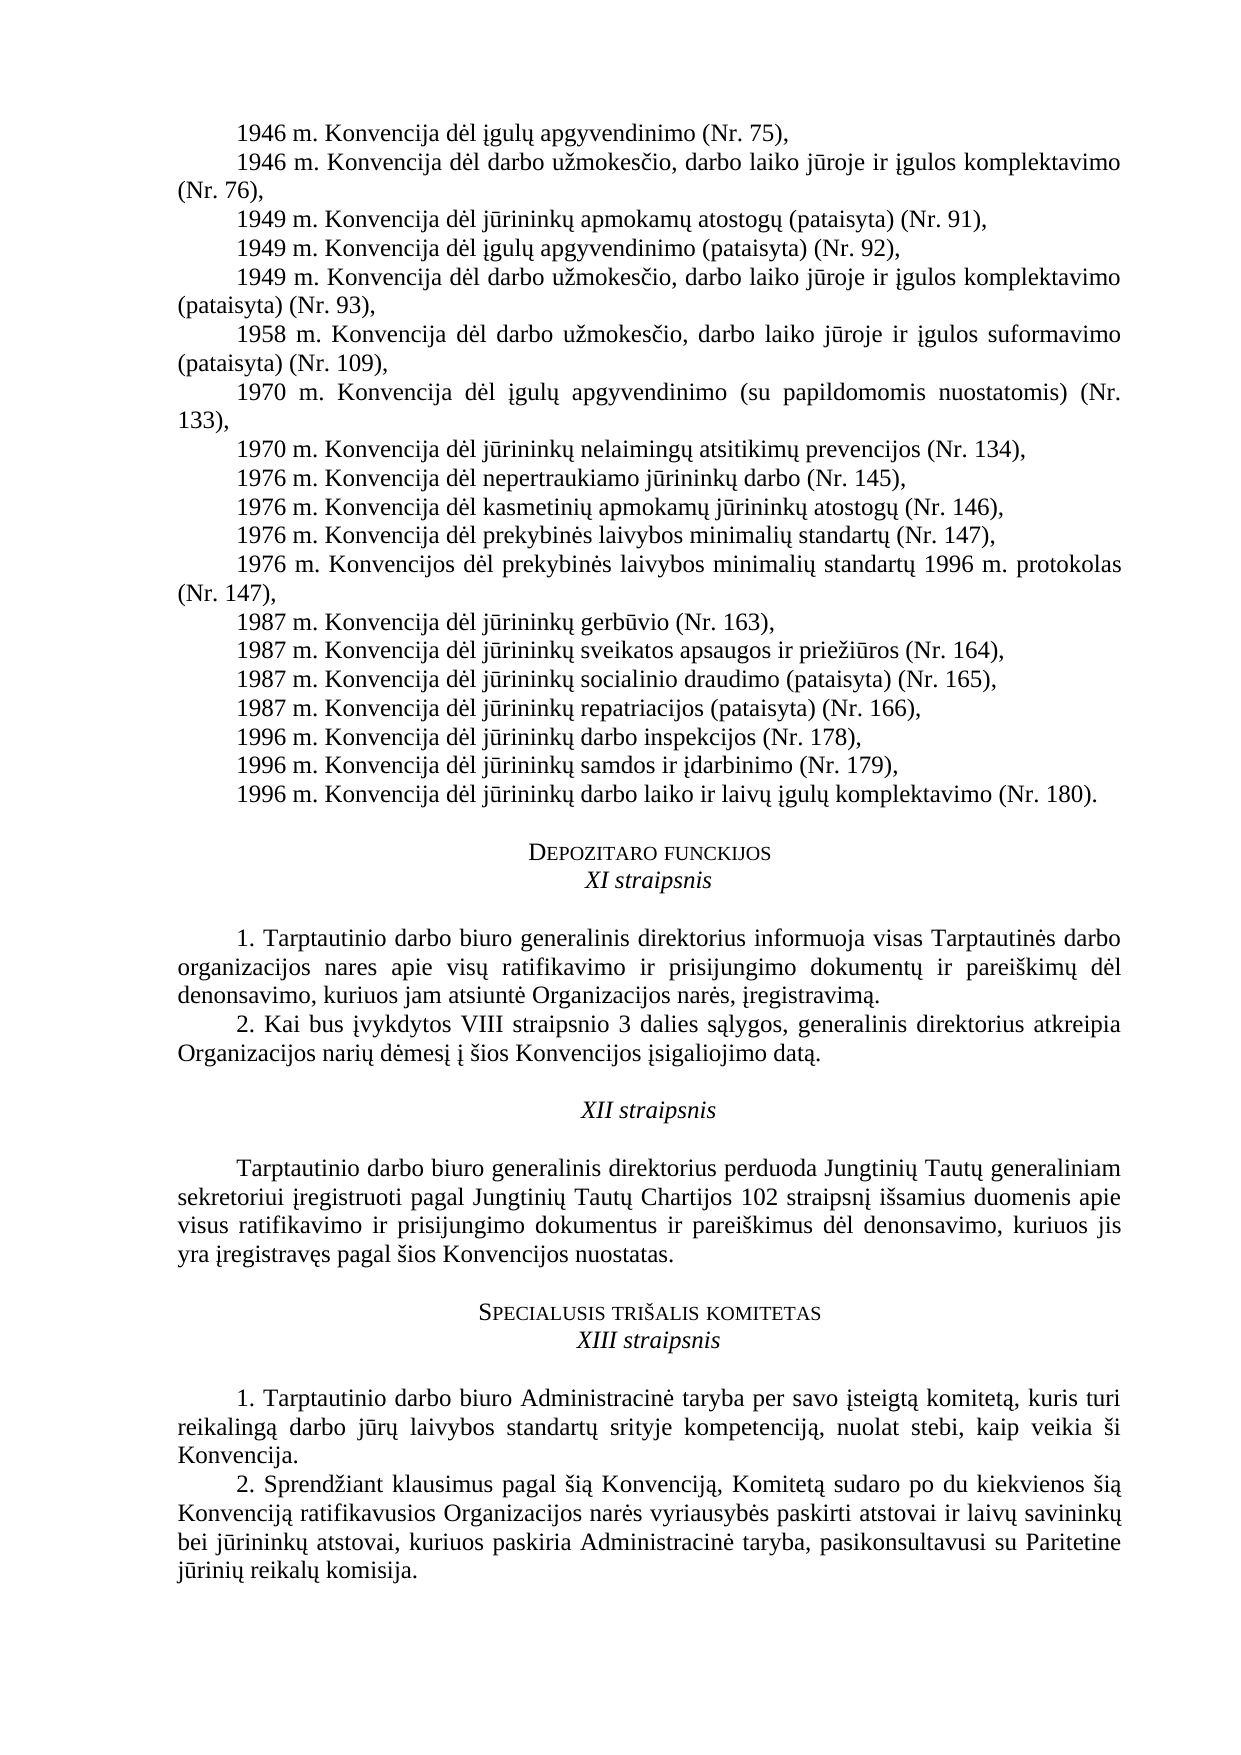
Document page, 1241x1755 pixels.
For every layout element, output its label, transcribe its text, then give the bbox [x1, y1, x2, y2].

text 1970 m. Konvencija dėl jūrininkų nelaimingų atsitikimų prevencijos (Nr. 134), [177, 434, 1122, 463]
text 2. Kai bus įvykdytos VIII straipsnio 3 dalies sąlygos, generalinis direktorius atkreipia Organizacijos narių dėmesį į šios Konvencijos įsigaliojimo datą. [177, 1009, 1122, 1067]
text XII straipsnis [177, 1096, 1122, 1124]
text 1976 m. Konvencija dėl kasmetinių apmokamų jūrininkų atostogų (Nr. 146), [177, 492, 1122, 521]
text 1987 m. Konvencija dėl jūrininkų repatriacijos (pataisyta) (Nr. 166), [177, 693, 1122, 722]
text 1976 m. Konvencija dėl prekybinės laivybos minimalių standartų (Nr. 147), [177, 521, 1122, 549]
text 1996 m. Konvencija dėl jūrininkų samdos ir įdarbinimo (Nr. 179), [177, 751, 1122, 779]
text 1976 m. Konvencijos dėl prekybinės laivybos minimalių standartų 1996 m. protokolas (Nr. 147), [177, 549, 1122, 607]
text XIII straipsnis [177, 1326, 1122, 1354]
text 1949 m. Konvencija dėl įgulų apgyvendinimo (pataisyta) (Nr. 92), [177, 233, 1122, 262]
text 1. Tarptautinio darbo biuro generalinis direktorius informuoja visas Tarptautinės darbo organizacijos nares apie visų ratifikavimo ir prisijungimo dokumentų ir pareiškimų dėl denonsavimo, kuriuos jam atsiuntė Organizacijos narės, įregistravimą. [177, 923, 1122, 1009]
text 1949 m. Konvencija dėl jūrininkų apmokamų atostogų (pataisyta) (Nr. 91), [177, 204, 1122, 233]
text 1987 m. Konvencija dėl jūrininkų gerbūvio (Nr. 163), [177, 607, 1122, 636]
text 1996 m. Konvencija dėl jūrininkų darbo laiko ir laivų įgulų komplektavimo (Nr. 180). [177, 779, 1122, 808]
text 2. Sprendžiant klausimus pagal šią Konvenciją, Komitetą sudaro po du kiekvienos šią Konvenciją ratifikavusios Organizacijos narės vyriausybės paskirti atstovai ir laivų savininkų bei jūrininkų atstovai, kuriuos paskiria Administracinė taryba, pasikonsultavusi su Paritetine jūrinių reikalų komisija. [177, 1469, 1122, 1584]
text 1. Tarptautinio darbo biuro Administracinė taryba per savo įsteigtą komitetą, kuris turi reikalingą darbo jūrų laivybos standartų srityje kompetenciją, nuolat stebi, kaip veikia ši Konvencija. [177, 1383, 1122, 1469]
text Tarptautinio darbo biuro generalinis direktorius perduoda Jungtinių Tautų generaliniam sekretoriui įregistruoti pagal Jungtinių Tautų Chartijos 102 straipsnį išsamius duomenis apie visus ratifikavimo ir prisijungimo dokumentus ir pareiškimus dėl denonsavimo, kuriuos jis yra įregistravęs pagal šios Konvencijos nuostatas. [177, 1153, 1122, 1268]
text 1976 m. Konvencija dėl nepertraukiamo jūrininkų darbo (Nr. 145), [177, 463, 1122, 492]
text XI straipsnis [177, 866, 1122, 894]
text 1987 m. Konvencija dėl jūrininkų socialinio draudimo (pataisyta) (Nr. 165), [177, 664, 1122, 693]
text Specialusis trišalis komitetas [177, 1297, 1122, 1326]
text 1949 m. Konvencija dėl darbo užmokesčio, darbo laiko jūroje ir įgulos komplektavimo (pataisyta) (Nr. 93), [177, 262, 1122, 319]
text 1946 m. Konvencija dėl darbo užmokesčio, darbo laiko jūroje ir įgulos komplektavimo (Nr. 76), [177, 147, 1122, 204]
text 1958 m. Konvencija dėl darbo užmokesčio, darbo laiko jūroje ir įgulos suformavimo (pataisyta) (Nr. 109), [177, 319, 1122, 377]
text 1970 m. Konvencija dėl įgulų apgyvendinimo (su papildomomis nuostatomis) (Nr. 133), [177, 377, 1122, 434]
text 1987 m. Konvencija dėl jūrininkų sveikatos apsaugos ir priežiūros (Nr. 164), [177, 636, 1122, 664]
text Depozitaro funckijos [177, 837, 1122, 866]
text 1946 m. Konvencija dėl įgulų apgyvendinimo (Nr. 75), [177, 118, 1122, 147]
text 1996 m. Konvencija dėl jūrininkų darbo inspekcijos (Nr. 178), [177, 722, 1122, 751]
